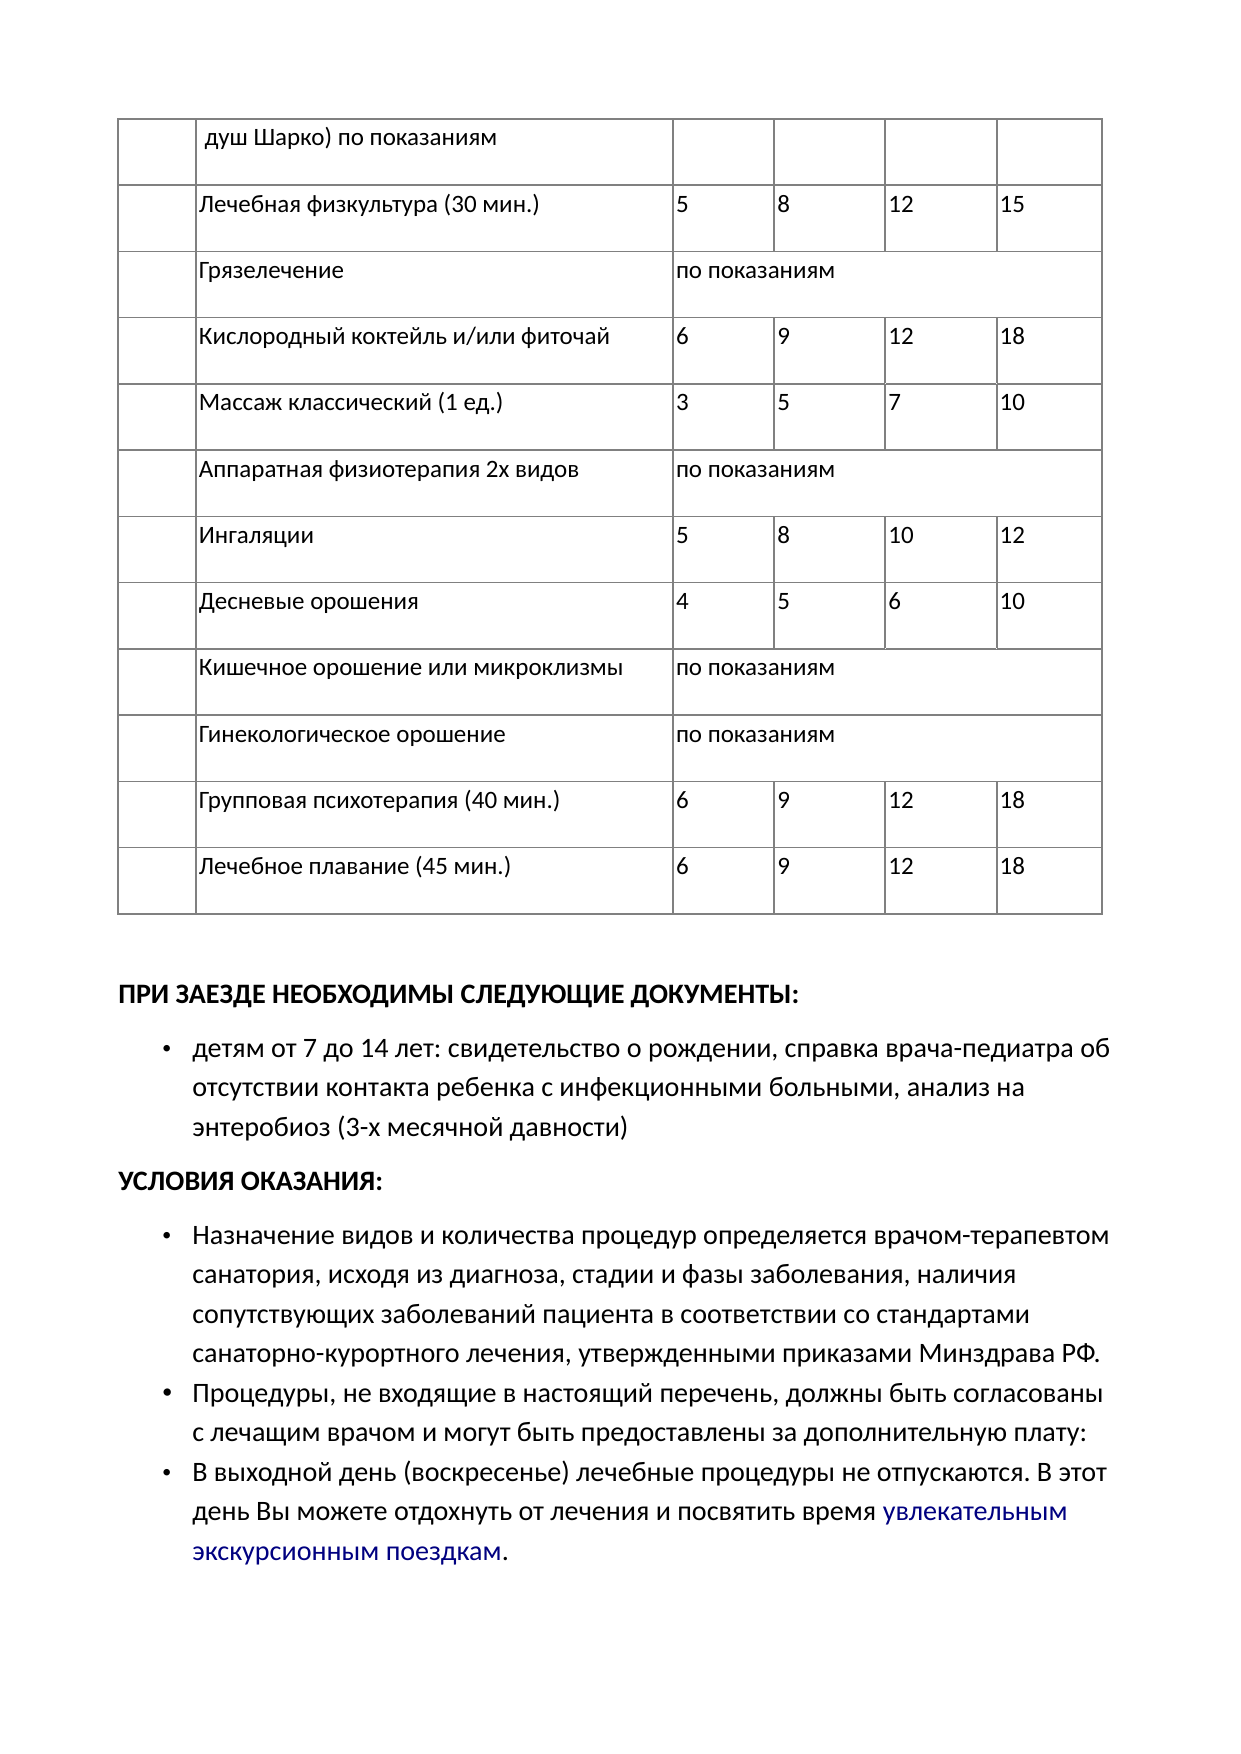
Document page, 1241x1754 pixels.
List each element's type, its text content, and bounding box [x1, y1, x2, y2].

table_cell 12 [886, 186, 996, 251]
table_cell по показаниям [674, 451, 1101, 516]
table_cell 12 [886, 782, 996, 847]
table_cell 18 [998, 782, 1101, 847]
table_cell [119, 517, 195, 582]
table_cell 12 [886, 848, 996, 913]
table_cell 9 [775, 848, 884, 913]
table_cell 10 [886, 517, 996, 582]
text ПРИ ЗАЕЗДЕ НЕОБХОДИМЫ СЛЕДУЮЩИЕ ДОКУМЕНТЫ: [118, 976, 1122, 1010]
table_cell [119, 385, 195, 449]
table_cell [119, 848, 195, 913]
table_cell 3 [674, 385, 773, 449]
table_cell Кишечное орошение или микроклизмы [197, 650, 672, 714]
list детям от 7 до 14 лет: свидетельство о рождении, справка врача-педиатра об отсутствии контакта ребенка с инфекционными больными, анализ на энтеробиоз (3-х месячной давности) [162, 1030, 1122, 1143]
table_cell [119, 650, 195, 714]
table_cell по показаниям [674, 716, 1101, 781]
table_cell [886, 120, 996, 184]
table_cell 12 [886, 318, 996, 383]
list Назначение видов и количества процедур определяется врачом-терапевтом санатория, исходя из диагноза, стадии и фазы заболевания, наличия сопутствующих заболеваний пациента в соответствии со стандартами санаторно-курортного лечения, утвержденными приказами Минздрава РФ. [162, 1217, 1122, 1370]
list В выходной день (воскресенье) лечебные процедуры не отпускаются. В этот день Вы можете отдохнуть от лечения и посвятить время увлекательным экскурсионным поездкам. [162, 1454, 1122, 1567]
table_cell Аппаратная физиотерапия 2х видов [197, 451, 672, 516]
table_cell Массаж классический (1 ед.) [197, 385, 672, 449]
table_cell душ Шарко) по показаниям [197, 120, 672, 184]
table_cell [775, 120, 884, 184]
table_cell 8 [775, 186, 884, 251]
table_cell 10 [998, 385, 1101, 449]
table_cell Грязелечение [197, 252, 672, 317]
table_cell 5 [775, 385, 884, 449]
table_cell Десневые орошения [197, 583, 672, 648]
table_cell 6 [674, 318, 773, 383]
table_cell 5 [775, 583, 884, 648]
table_cell 5 [674, 517, 773, 582]
table_cell Ингаляции [197, 517, 672, 582]
table_cell 18 [998, 318, 1101, 383]
table_cell [119, 782, 195, 847]
table_cell 10 [998, 583, 1101, 648]
table_cell Лечебное плавание (45 мин.) [197, 848, 672, 913]
table_cell 6 [886, 583, 996, 648]
text УСЛОВИЯ ОКАЗАНИЯ: [118, 1163, 1122, 1197]
table_cell [674, 120, 773, 184]
list Процедуры, не входящие в настоящий перечень, должны быть согласованы с лечащим врачом и могут быть предоставлены за дополнительную плату: [162, 1375, 1122, 1449]
table_cell [119, 583, 195, 648]
table_cell по показаниям [674, 252, 1101, 317]
table_cell 6 [674, 782, 773, 847]
table_cell Лечебная физкультура (30 мин.) [197, 186, 672, 251]
table_cell 15 [998, 186, 1101, 251]
table_cell [119, 451, 195, 516]
table_cell [119, 186, 195, 251]
table_cell 18 [998, 848, 1101, 913]
table_cell [119, 318, 195, 383]
table_cell [119, 120, 195, 184]
table_cell Групповая психотерапия (40 мин.) [197, 782, 672, 847]
table_cell 4 [674, 583, 773, 648]
table_cell 5 [674, 186, 773, 251]
table_cell Кислородный коктейль и/или фиточай [197, 318, 672, 383]
table_cell 8 [775, 517, 884, 582]
table_cell Гинекологическое орошение [197, 716, 672, 781]
table_cell по показаниям [674, 650, 1101, 714]
table_cell 9 [775, 318, 884, 383]
table_cell [119, 716, 195, 781]
table_cell 12 [998, 517, 1101, 582]
table_cell [119, 252, 195, 317]
table_cell 9 [775, 782, 884, 847]
table_cell 7 [886, 385, 996, 449]
table_cell [998, 120, 1101, 184]
table_cell 6 [674, 848, 773, 913]
